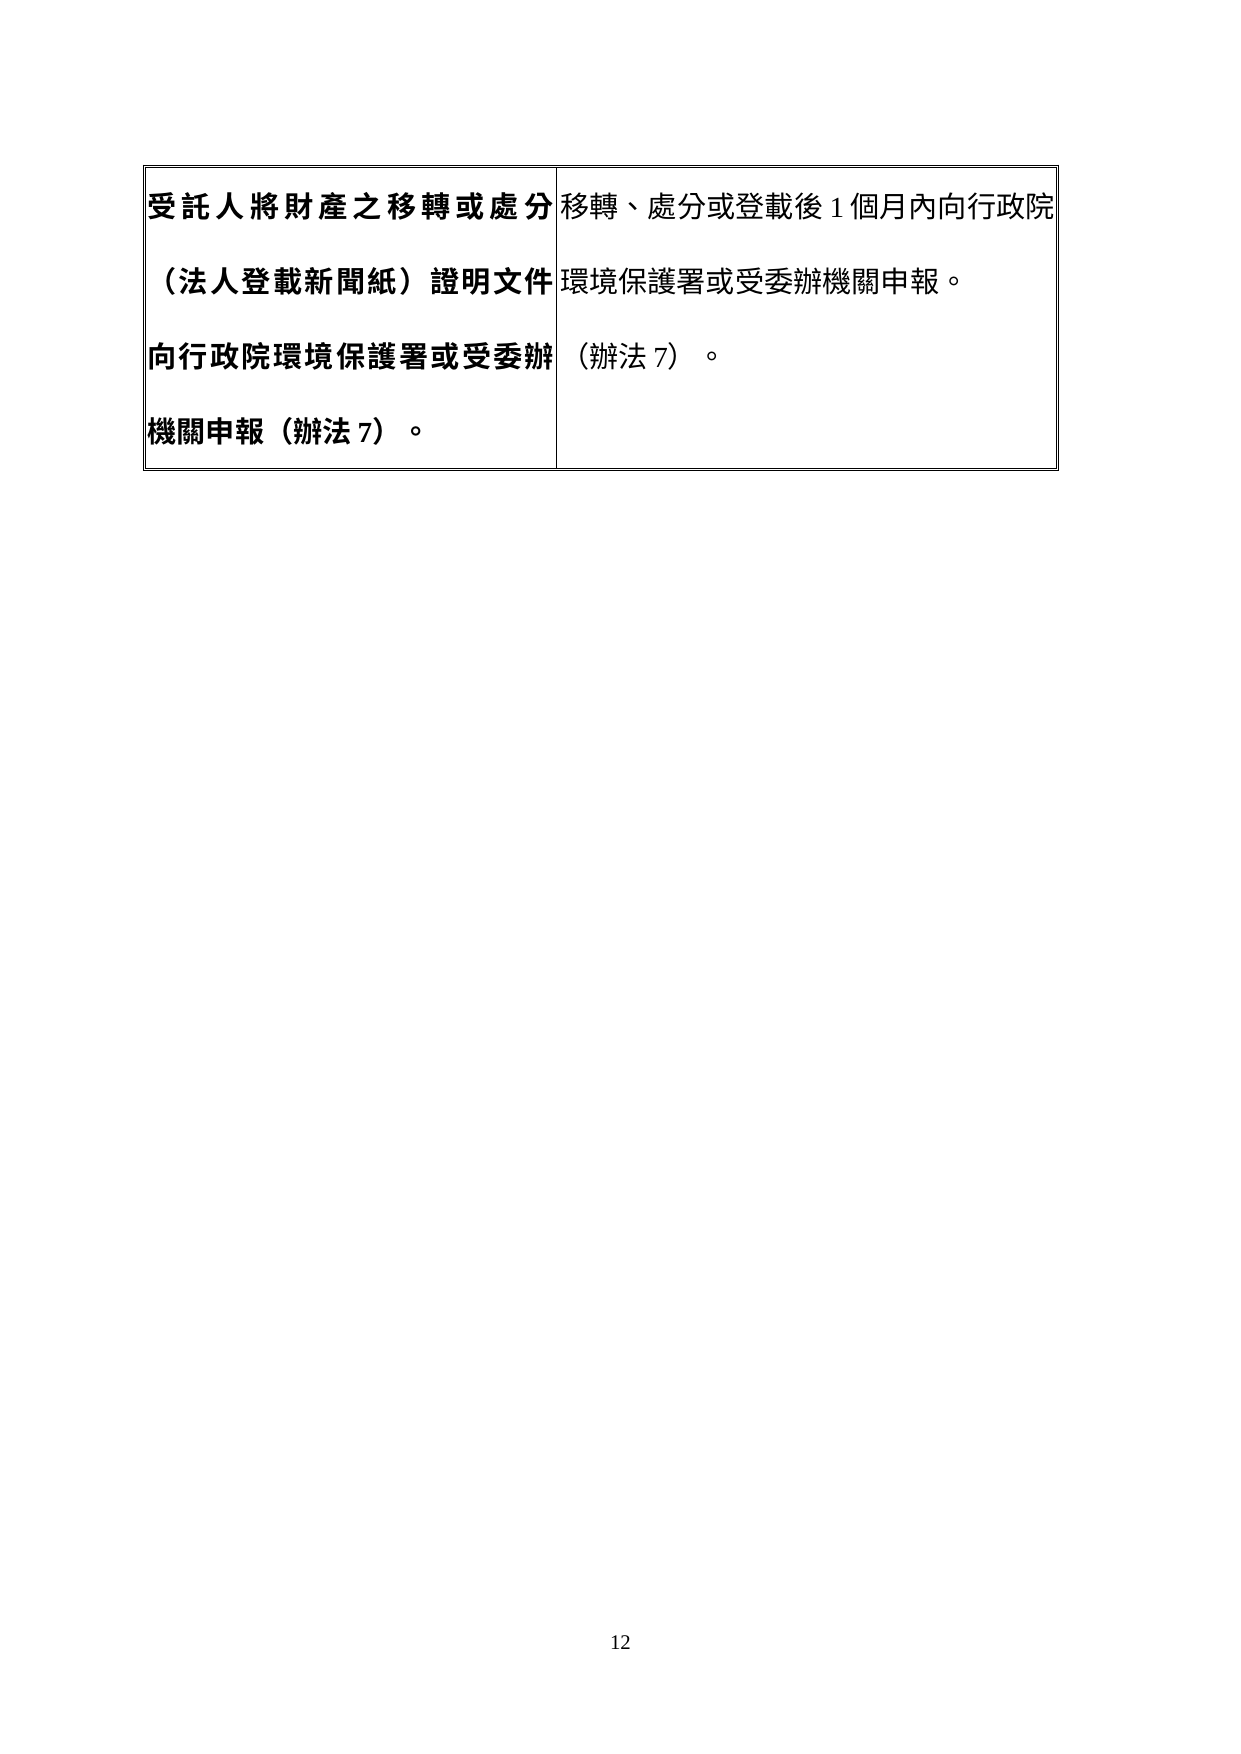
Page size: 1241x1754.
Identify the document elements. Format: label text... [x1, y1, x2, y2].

table_header 受託人將財產之移轉或處分（法人登載新聞紙）證明文件向行政院環境保護署或受委辦機關申報（辦法7）。 [146, 168, 556, 468]
table_header 移轉、處分或登載後1個月內向行政院環境保護署或受委辦機關申報。 （辦法7）。 [557, 168, 1056, 468]
